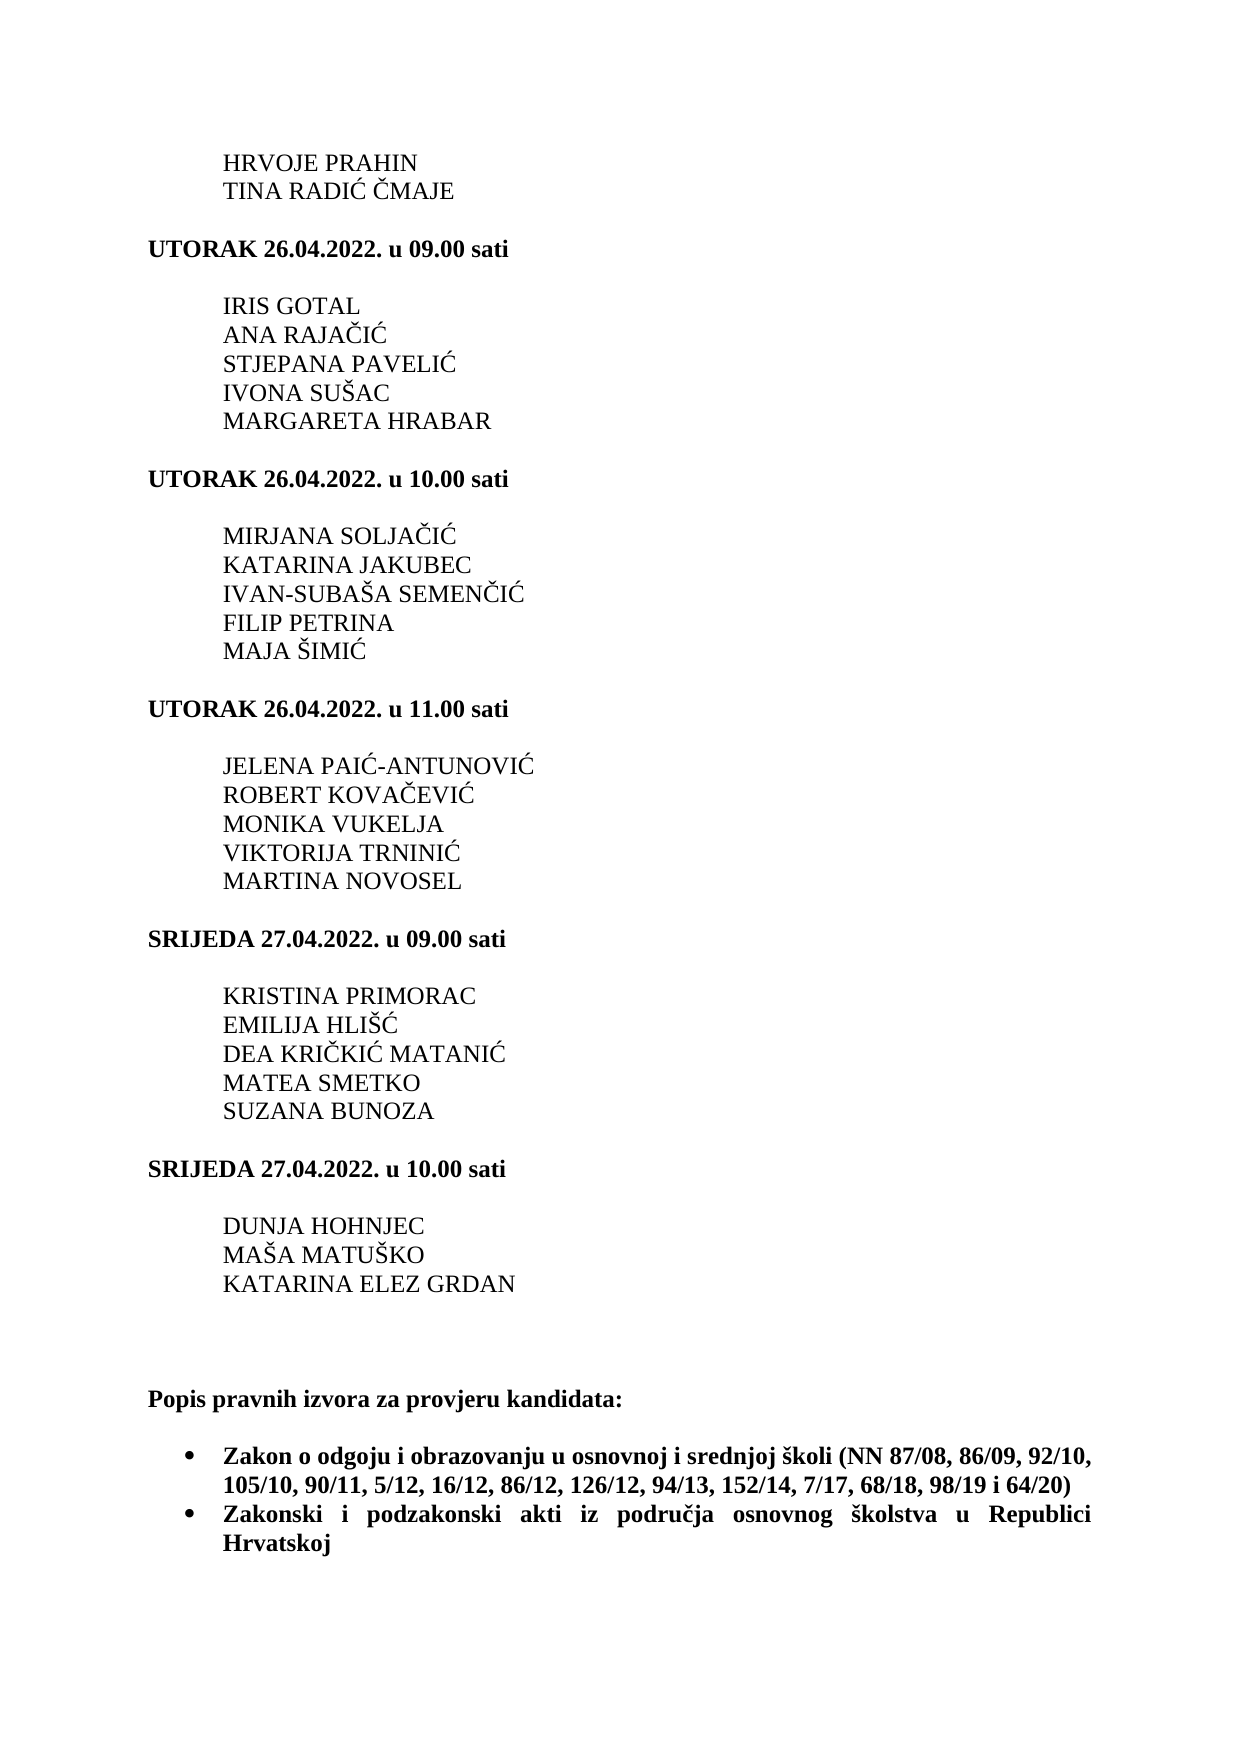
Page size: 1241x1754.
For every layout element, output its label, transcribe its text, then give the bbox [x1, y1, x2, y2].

text UTORAK 26.04.2022. u 10.00 sati [148, 464, 1093, 493]
text STJEPANA PAVELIĆ [223, 349, 1093, 378]
text EMILIJA HLIŠĆ [223, 1010, 1093, 1039]
text ANA RAJAČIĆ [223, 320, 1093, 349]
text MONIKA VUKELJA [223, 809, 1093, 838]
text SRIJEDA 27.04.2022. u 09.00 sati [148, 924, 1093, 953]
text TINA RADIĆ ČMAJE [223, 176, 1093, 205]
list Zakonski i podzakonski akti iz područja osnovnog školstva u Republici Hrvatskoj [185, 1499, 1093, 1556]
list Zakon o odgoju i obrazovanju u osnovnoj i srednjoj školi (NN 87/08, 86/09, 92/10, 105/10, 90/11, 5/12, 16/12, 86/12, 126/12, 94/13, 152/14, 7/17, 68/18, 98/19 i 64/20) [185, 1441, 1093, 1499]
text KATARINA ELEZ GRDAN [223, 1269, 1093, 1298]
text JELENA PAIĆ-ANTUNOVIĆ [223, 751, 1093, 780]
text SUZANA BUNOZA [223, 1096, 1093, 1125]
text UTORAK 26.04.2022. u 09.00 sati [148, 234, 1093, 263]
text MARGARETA HRABAR [223, 406, 1093, 435]
text Popis pravnih izvora za provjeru kandidata: [148, 1384, 1093, 1413]
text MARTINA NOVOSEL [148, 866, 1093, 895]
text DUNJA HOHNJEC [223, 1211, 1093, 1240]
text HRVOJE PRAHIN [223, 148, 1093, 176]
text KATARINA JAKUBEC [223, 550, 1093, 579]
text MATEA SMETKO [223, 1068, 1093, 1096]
text IVONA SUŠAC [223, 378, 1093, 406]
text FILIP PETRINA [223, 608, 1093, 636]
text DEA KRIČKIĆ MATANIĆ [223, 1039, 1093, 1068]
text MAJA ŠIMIĆ [223, 636, 1093, 665]
text IRIS GOTAL [223, 291, 1093, 320]
text MAŠA MATUŠKO [223, 1240, 1093, 1269]
text MIRJANA SOLJAČIĆ [223, 521, 1093, 550]
text IVAN-SUBAŠA SEMENČIĆ [223, 579, 1093, 608]
text ROBERT KOVAČEVIĆ [223, 780, 1093, 809]
text KRISTINA PRIMORAC [223, 981, 1093, 1010]
text VIKTORIJA TRNINIĆ [223, 838, 1093, 866]
text SRIJEDA 27.04.2022. u 10.00 sati [148, 1154, 1093, 1183]
text UTORAK 26.04.2022. u 11.00 sati [148, 694, 1093, 723]
